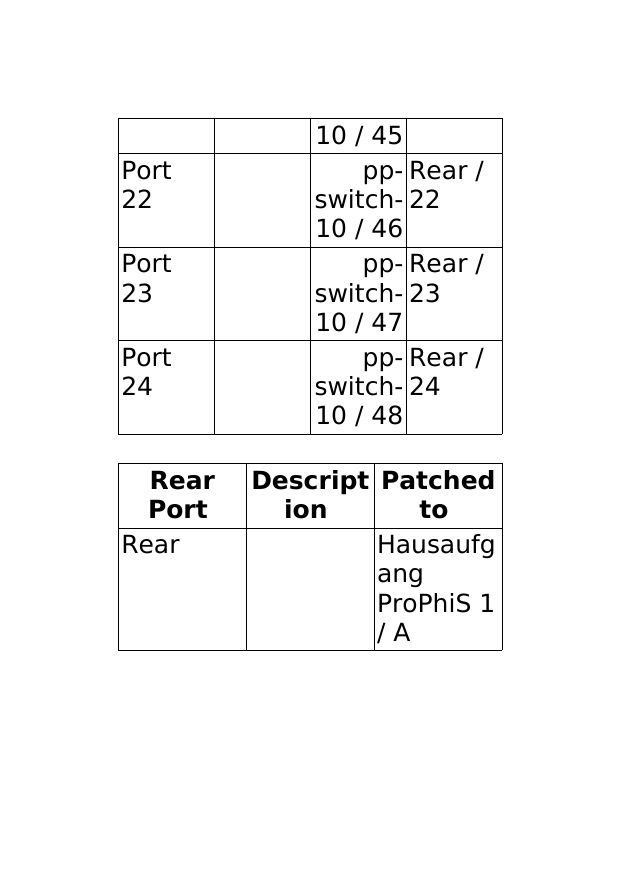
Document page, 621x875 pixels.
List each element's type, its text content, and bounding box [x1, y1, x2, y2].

table_cell [407, 119, 502, 153]
table_header Patched to [375, 464, 502, 527]
table_cell Rear / 23 [407, 248, 502, 340]
table_cell pp-switch-10 / 48 [311, 341, 406, 433]
table_cell [247, 529, 374, 650]
table_cell Hausaufgang ProPhiS 1 / A [375, 529, 502, 650]
table_cell Rear / 24 [407, 341, 502, 433]
table_header Rear Port [119, 464, 246, 527]
table_header Description [247, 464, 374, 527]
table_cell Rear / 22 [407, 154, 502, 247]
table_cell Port 22 [119, 154, 214, 247]
table_cell pp-switch-10 / 46 [311, 154, 406, 247]
table_cell [215, 341, 310, 433]
table_cell Rear [119, 529, 246, 650]
table_cell pp-switch-10 / 47 [311, 248, 406, 340]
table_cell Port 24 [119, 341, 214, 433]
table_cell [119, 119, 214, 153]
table_cell [215, 248, 310, 340]
table_cell 10 / 45 [311, 119, 406, 153]
table_cell [215, 154, 310, 247]
table_cell Port 23 [119, 248, 214, 340]
table_cell [215, 119, 310, 153]
